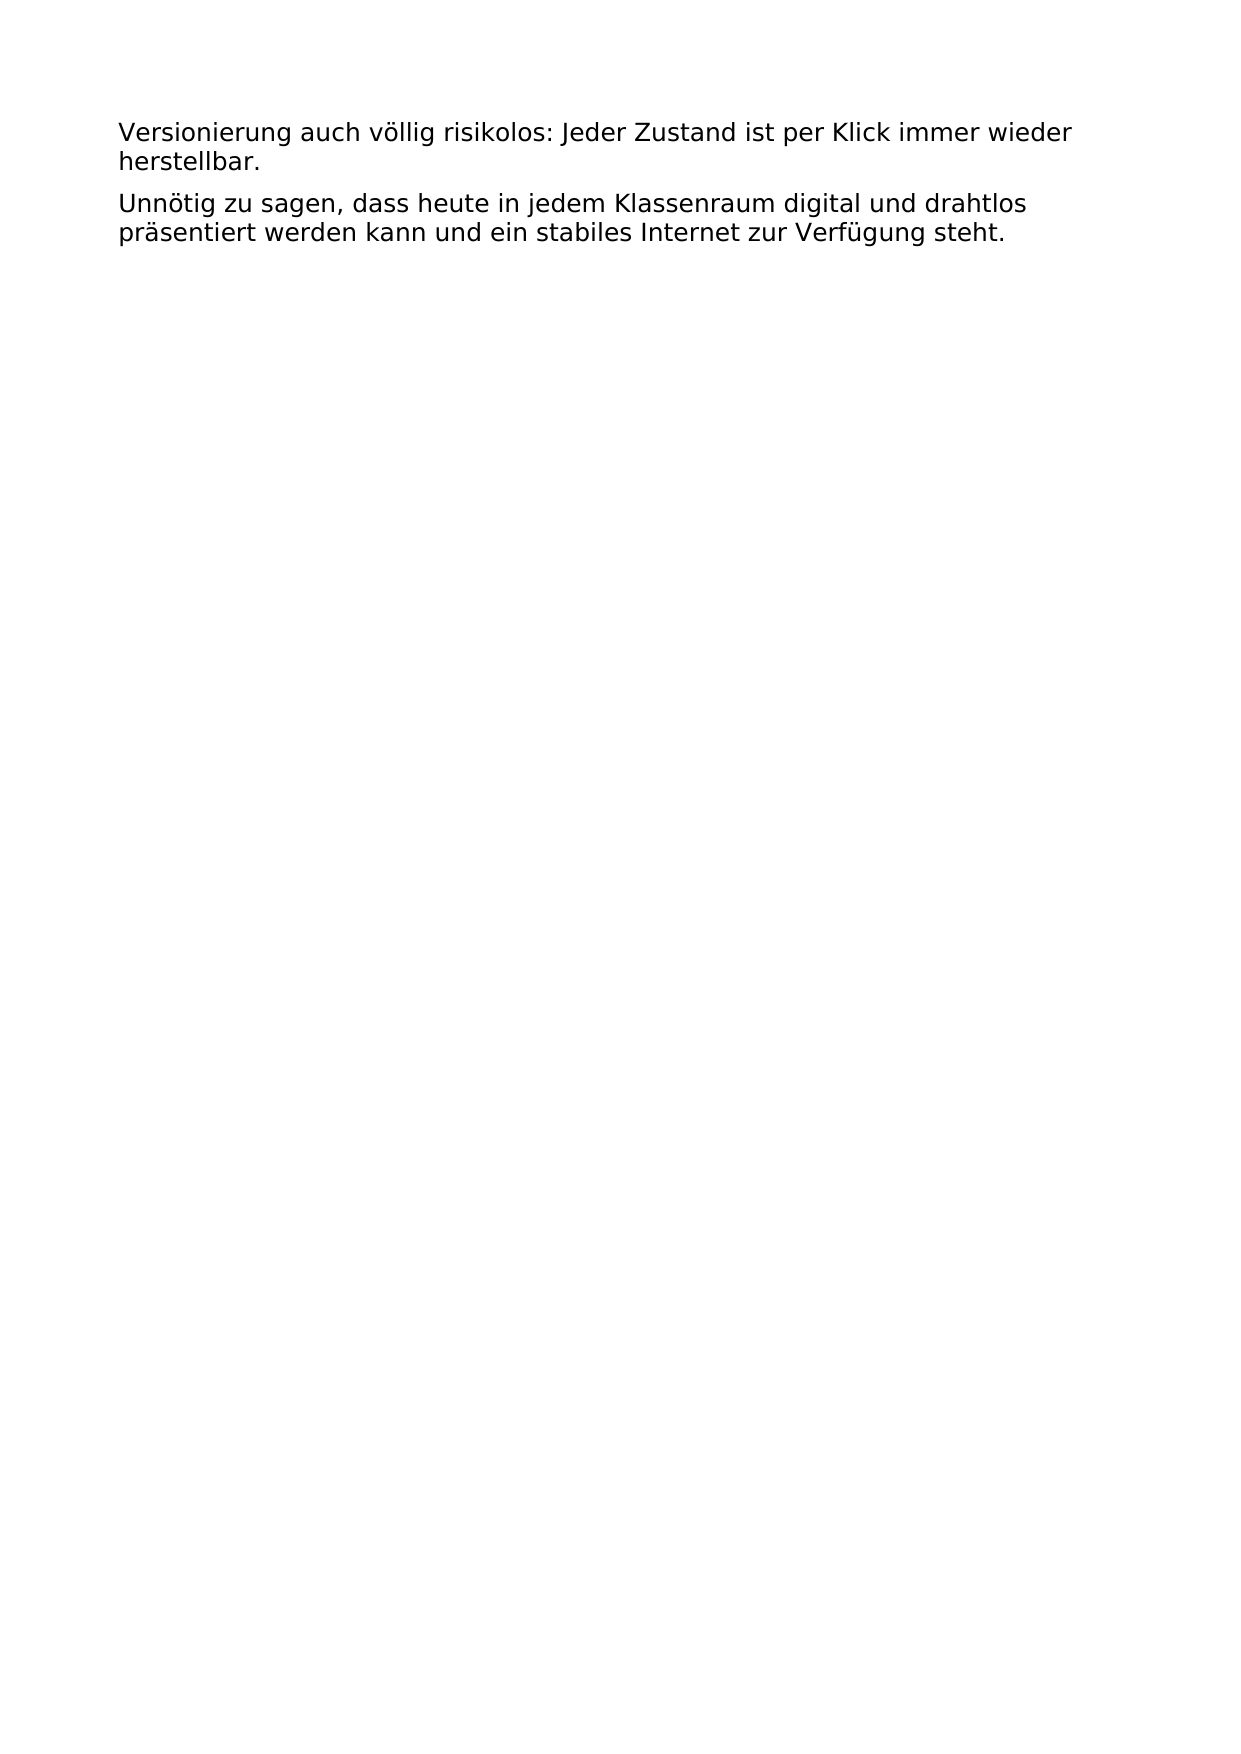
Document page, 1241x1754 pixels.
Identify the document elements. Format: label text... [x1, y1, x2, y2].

text Versionierung auch völlig risikolos: Jeder Zustand ist per Klick immer wieder herstellbar. [118, 118, 1122, 176]
text Unnötig zu sagen, dass heute in jedem Klassenraum digital und drahtlos präsentiert werden kann und ein stabiles Internet zur Verfügung steht. [118, 189, 1122, 247]
